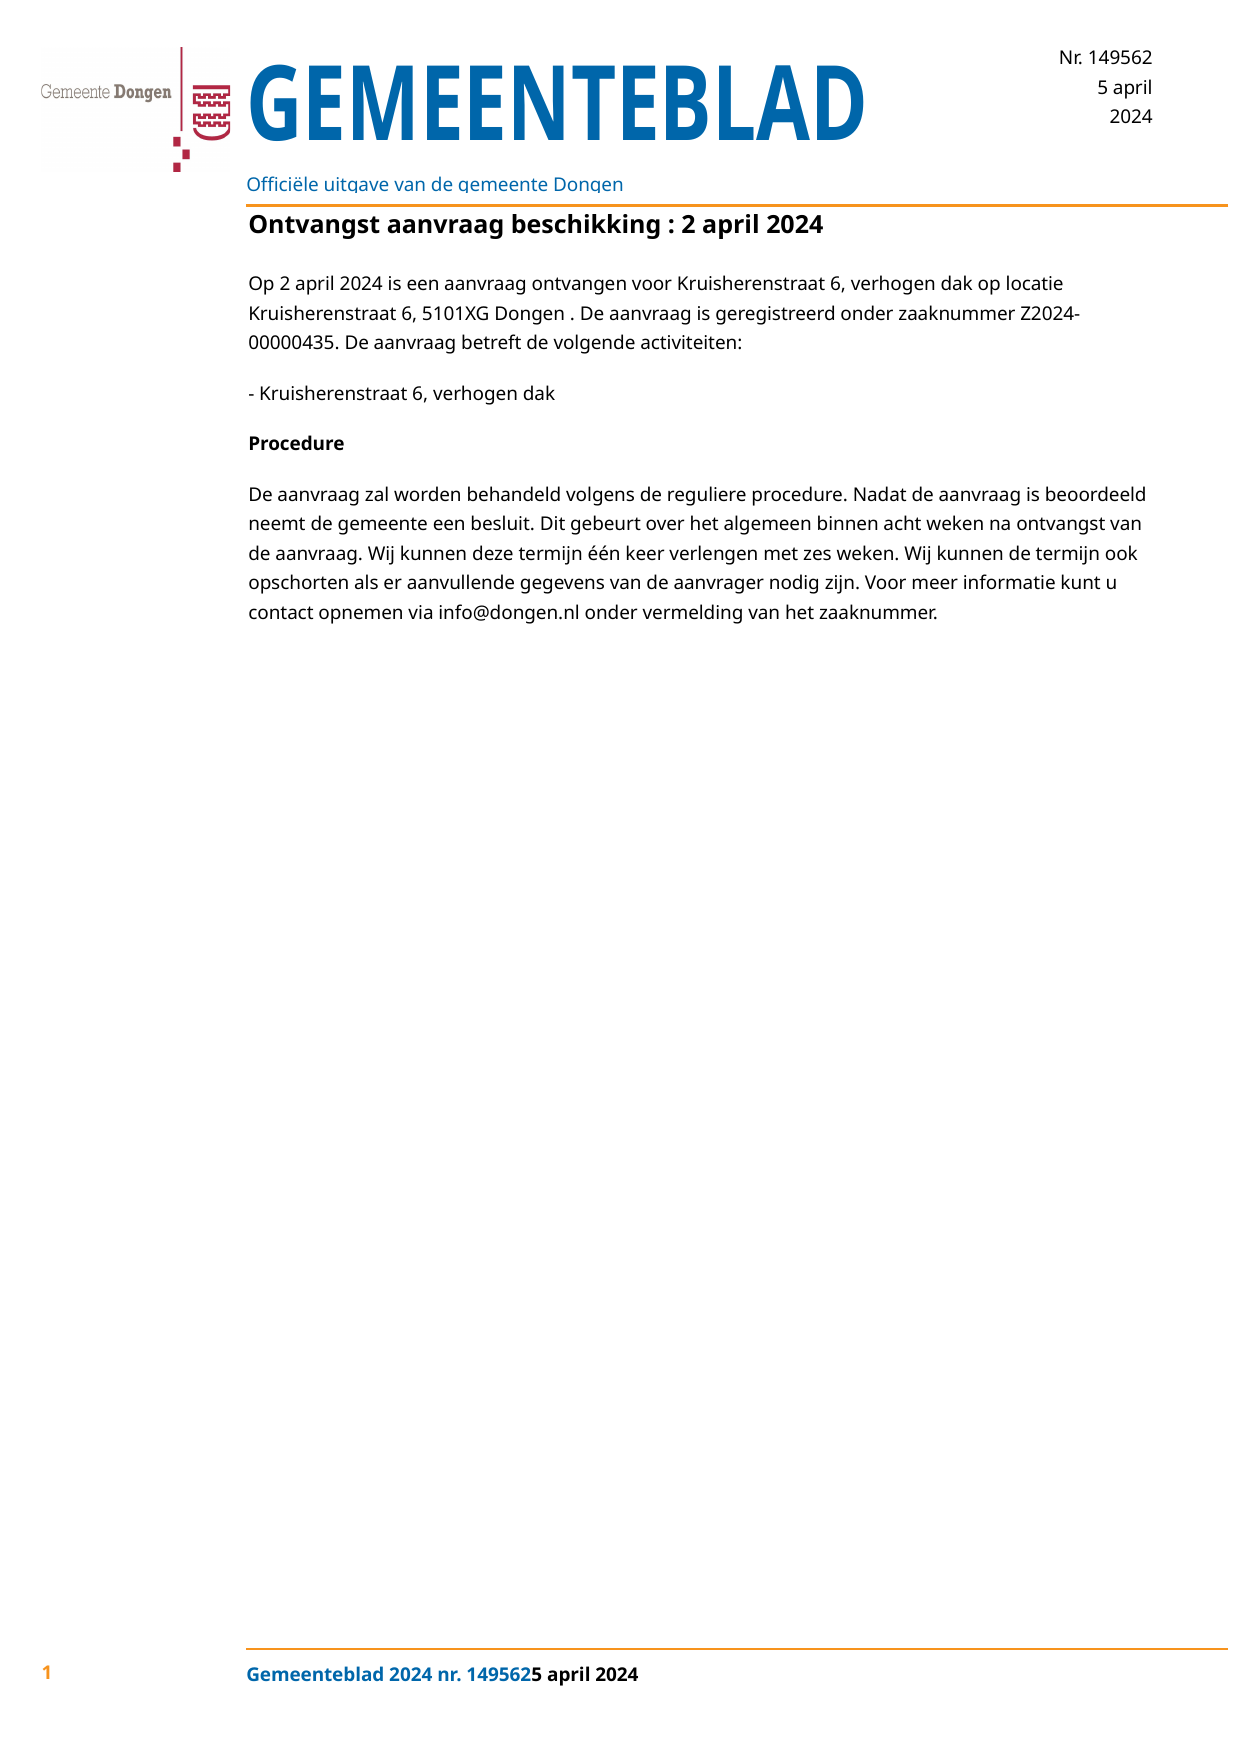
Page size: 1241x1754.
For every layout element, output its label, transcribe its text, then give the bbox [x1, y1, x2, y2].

picture [41, 47, 231, 172]
text Ontvangst aanvraag beschikking : 2 april 2024 [248, 207, 1152, 241]
text - Kruisherenstraat 6, verhogen dak [248, 380, 1152, 406]
text De aanvraag zal worden behandeld volgens de reguliere procedure. Nadat de aanvraag is beoordeeld neemt de gemeente een besluit. Dit gebeurt over het algemeen binnen acht weken na ontvangst van de aanvraag. Wij kunnen deze termijn één keer verlengen met zes weken. Wij kunnen de termijn ook opschorten als er aanvullende gegevens van de aanvrager nodig zijn. Voor meer informatie kunt u contact opnemen via info@dongen.nl onder vermelding van het zaaknummer. [248, 481, 1152, 625]
text Op 2 april 2024 is een aanvraag ontvangen voor Kruisherenstraat 6, verhogen dak op locatie Kruisherenstraat 6, 5101XG Dongen . De aanvraag is geregistreerd onder zaaknummer Z2024-00000435. De aanvraag betreft de volgende activiteiten: [248, 270, 1152, 355]
text Procedure [248, 430, 1152, 456]
